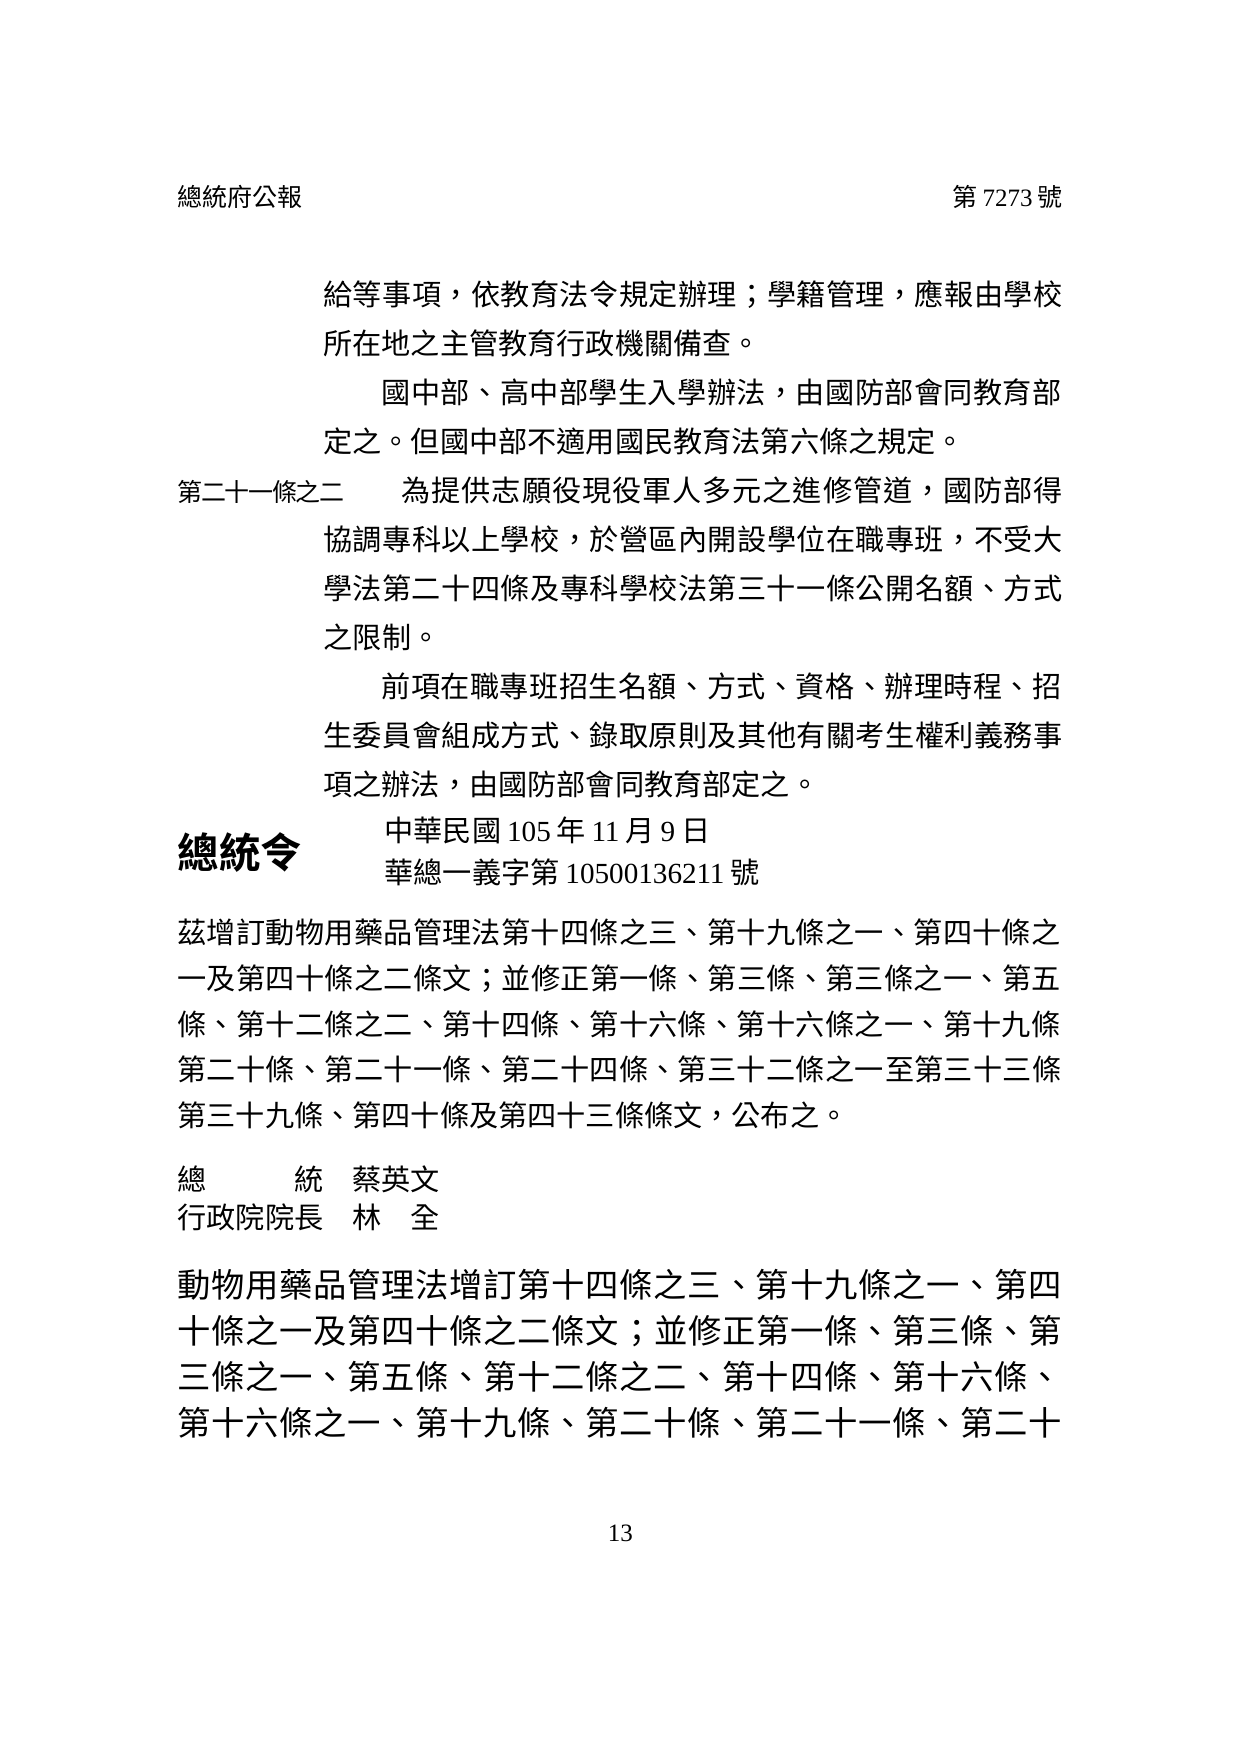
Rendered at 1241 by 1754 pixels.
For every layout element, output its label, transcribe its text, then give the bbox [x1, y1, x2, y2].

text 行政院院長 林 全 [177, 1198, 1063, 1236]
text 總 統 蔡英文 [177, 1161, 1063, 1198]
text 國中部、高中部學生入學辦法，由國防部會同教育部定之。但國中部不適用國民教育法第六條之規定。 [323, 364, 1063, 462]
table_header 總統令 [174, 806, 381, 894]
text 動物用藥品管理法增訂第十四條之三、第十九條之一、第四十條之一及第四十條之二條文；並修正第一條、第三條、第三條之一、第五條、第十二條之二、第十四條、第十六條、第十六條之一、第十九條、第二十條、第二十一條、第二十 [177, 1261, 1063, 1444]
text 茲增訂動物用藥品管理法第十四條之三、第十九條之一、第四十條之一及第四十條之二條文；並修正第一條、第三條、第三條之一、第五條、第十二條之二、第十四條、第十六條、第十六條之一、第十九條、第二十條、第二十一條、第二十四條、第三十二條之一至第三十三條、第三十九條、第四十條及第四十三條條文，公布之。 [177, 907, 1063, 1136]
table_header 中華民國105年11月9日 華總一義字第10500136211號 [381, 806, 877, 894]
text 前項在職專班招生名額、方式、資格、辦理時程、招生委員會組成方式、錄取原則及其他有關考生權利義務事項之辦法，由國防部會同教育部定之。 [323, 658, 1063, 806]
text 前項學校分設國中部及高中部，其設立、設備、師資、課程綱要、學生資格、修業年限、畢業資格、畢業證書發給等事項，依教育法令規定辦理；學籍管理，應報由學校所在地之主管教育行政機關備查。 [323, 266, 1063, 364]
text 第二十一條之二 為提供志願役現役軍人多元之進修管道，國防部得協調專科以上學校，於營區內開設學位在職專班，不受大學法第二十四條及專科學校法第三十一條公開名額、方式之限制。 [177, 462, 1063, 658]
